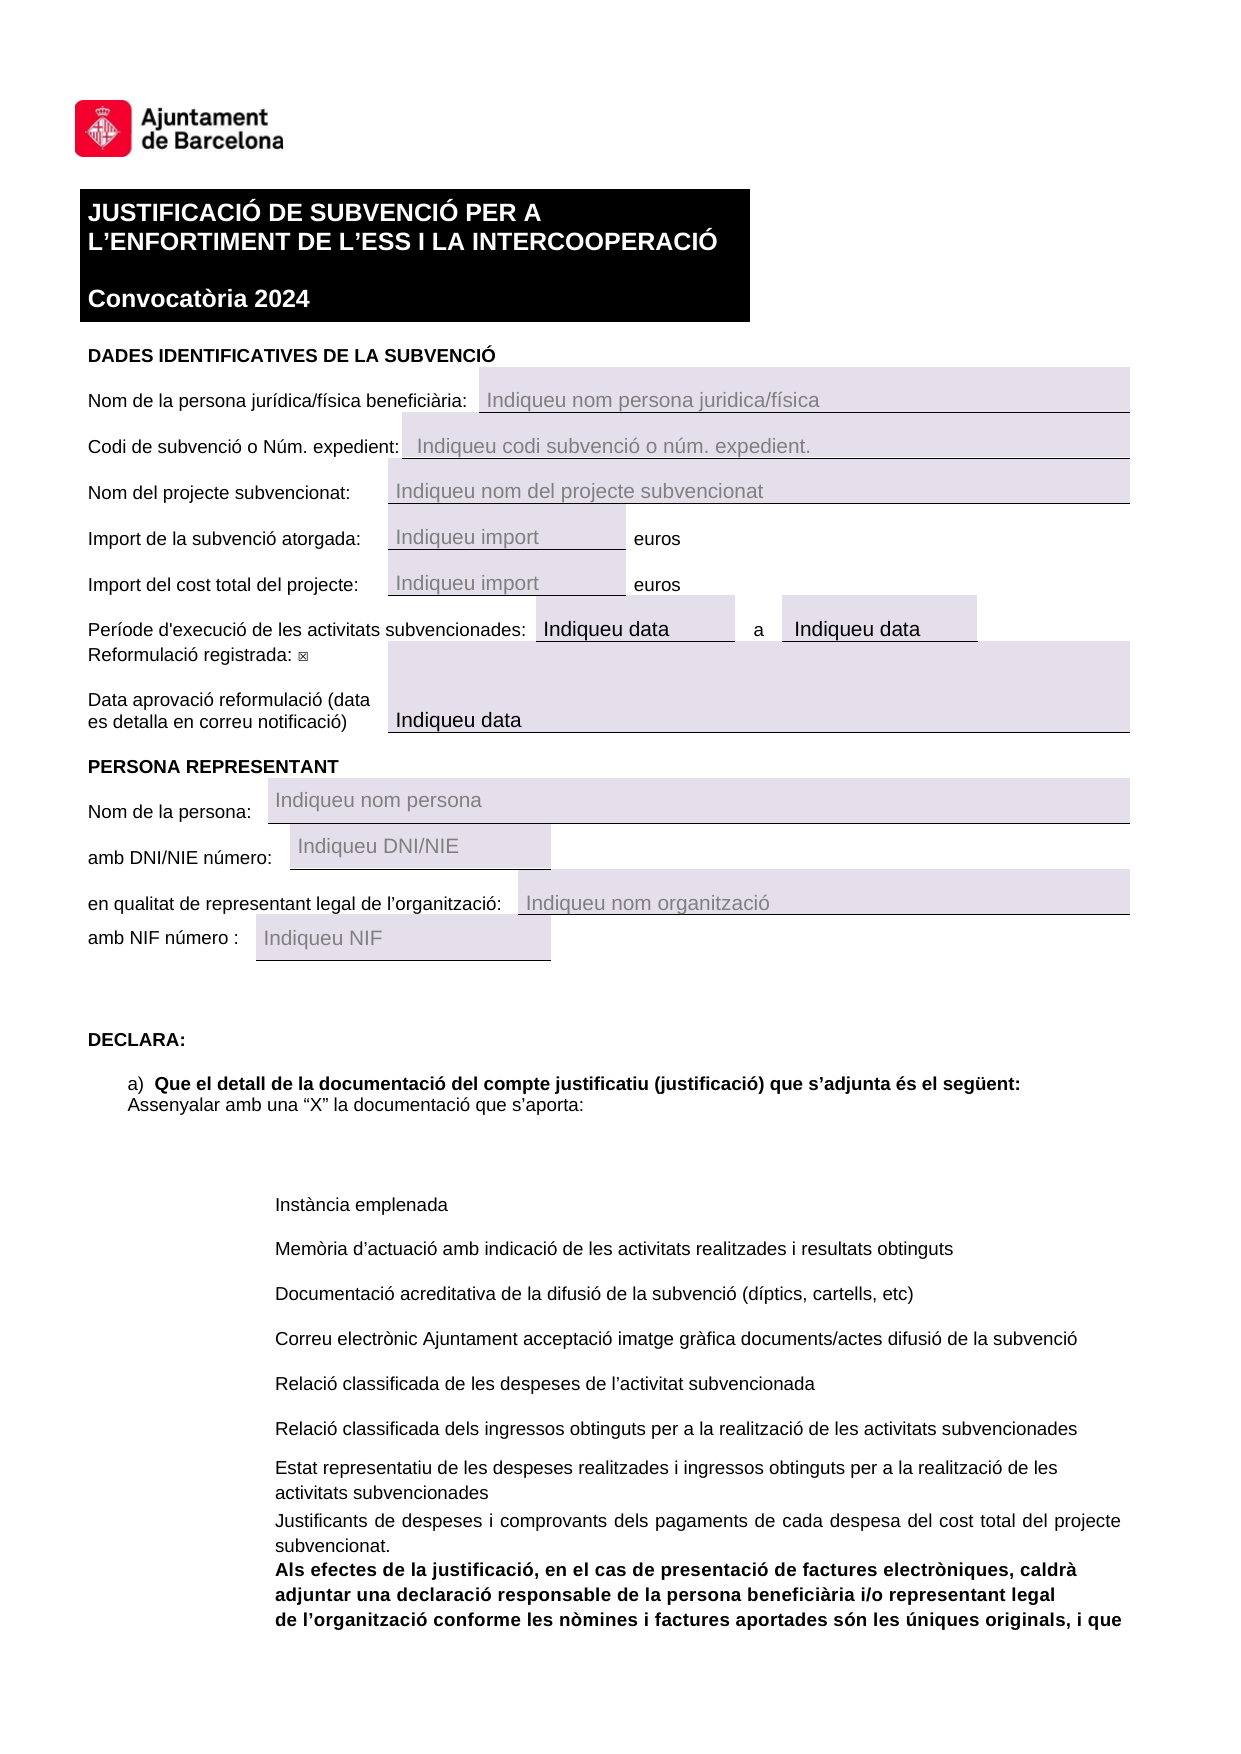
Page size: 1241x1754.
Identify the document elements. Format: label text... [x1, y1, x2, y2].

table_cell Període d'execució de les activitats subvencionades: [80, 595, 536, 641]
table_cell [80, 1051, 120, 1137]
table_cell Indiqueu nom persona [268, 778, 1130, 823]
table_cell Indiqueu import [388, 550, 626, 595]
table_cell [1041, 1137, 1130, 1182]
table_cell [808, 322, 977, 367]
table_cell Reformulació registrada: ☒ Data aprovació reformulació (data es detalla en correu notificació) [80, 641, 388, 732]
table_cell [750, 824, 782, 868]
table_cell [566, 322, 626, 367]
table_cell [998, 915, 1041, 960]
table_cell [626, 915, 735, 960]
table_cell Indiqueu codi subvenció o núm. expedient. [402, 412, 1130, 457]
table_cell [37, 549, 80, 595]
table_cell [120, 1361, 267, 1406]
table_cell [735, 915, 750, 960]
table_cell [80, 1361, 120, 1406]
table_cell Indiqueu nom persona juridica/física [479, 367, 1130, 412]
table_cell a) Que el detall de la documentació del compte justificatiu (justificació) que s’adjunta és el següent: Assenyalar amb una “X” la documentació que s’aporta: [120, 1051, 1130, 1137]
table_cell [566, 1137, 808, 1182]
table_cell a [735, 595, 782, 641]
table_cell Nom de la persona: [80, 778, 267, 823]
table_cell [120, 1182, 267, 1227]
table_cell Instància emplenada [268, 1182, 1130, 1227]
table_cell [551, 824, 566, 868]
table_cell Relació classificada de les despeses de l’activitat subvencionada [268, 1361, 1130, 1406]
table_cell Estat representatiu de les despeses realitzades i ingressos obtinguts per a la realització de les activitats subvencionades [268, 1451, 1130, 1509]
table_cell DADES IDENTIFICATIVES DE LA SUBVENCIÓ [80, 322, 518, 367]
table_cell [750, 322, 782, 367]
table_cell Codi de subvenció o Núm. expedient: [80, 412, 402, 457]
table_cell Indiqueu nom del projecte subvencionat [388, 458, 1130, 503]
table_cell [978, 322, 998, 367]
table_cell [808, 915, 977, 960]
table_cell [37, 1182, 80, 1227]
table_cell Import de la subvenció atorgada: [80, 503, 388, 549]
table_cell [120, 1227, 267, 1271]
table_cell [268, 1137, 566, 1182]
table_cell [37, 503, 80, 549]
table_cell [566, 1006, 808, 1051]
table_cell [120, 1316, 267, 1361]
table_cell [551, 322, 566, 367]
table_cell [782, 824, 808, 868]
table_cell [750, 915, 782, 960]
table_cell [37, 1510, 80, 1630]
table_cell [37, 1006, 80, 1051]
table_cell [998, 824, 1041, 868]
table_cell [37, 1051, 80, 1137]
table_cell Indiqueu data [536, 595, 735, 641]
table_cell [80, 1182, 120, 1227]
table_cell [120, 1271, 267, 1316]
table_cell [268, 960, 566, 1006]
table_cell [37, 367, 80, 412]
table_cell [37, 778, 80, 823]
table_cell [37, 412, 80, 457]
table_cell [998, 595, 1041, 641]
table_cell euros [626, 504, 1130, 549]
table_cell [120, 960, 267, 1006]
table_cell Nom del projecte subvencionat: [80, 458, 388, 503]
table_header [750, 189, 1130, 322]
table_cell [626, 824, 735, 868]
table_cell [551, 915, 566, 960]
table_cell [808, 1006, 998, 1051]
table_cell euros [626, 549, 1130, 595]
table_cell Correu electrònic Ajuntament acceptació imatge gràfica documents/actes difusió de la subvenció [268, 1316, 1130, 1361]
table_cell amb DNI/NIE número: [80, 823, 290, 868]
table_cell [998, 1006, 1041, 1051]
table_cell [1041, 824, 1130, 868]
table_cell DECLARA: [80, 1006, 267, 1051]
table_cell en qualitat de representant legal de l’organització: [80, 869, 518, 914]
table_cell [37, 458, 80, 503]
table_cell [782, 322, 808, 367]
table_cell [37, 960, 80, 1006]
table_cell [120, 1451, 267, 1509]
table_cell [37, 869, 80, 914]
table_cell amb NIF número : [80, 914, 256, 960]
table_cell [120, 1406, 267, 1451]
table_cell [518, 322, 536, 367]
table_cell Nom de la persona jurídica/física beneficiària: [80, 367, 479, 412]
table_cell [808, 824, 977, 868]
table_cell [37, 1137, 80, 1182]
table_cell Indiqueu NIF [256, 914, 551, 960]
table_cell [1041, 595, 1130, 641]
table_cell Indiqueu nom organització [518, 869, 1130, 914]
table_cell [37, 1316, 80, 1361]
table_cell Indiqueu DNI/NIE [290, 824, 551, 868]
table_cell Memòria d’actuació amb indicació de les activitats realitzades i resultats obtinguts [268, 1227, 1130, 1271]
table_cell [808, 1137, 998, 1182]
table_cell [626, 322, 735, 367]
table_cell [808, 960, 998, 1006]
table_cell [37, 641, 80, 732]
table_cell [735, 322, 750, 367]
table_cell [80, 1137, 120, 1182]
table_cell [80, 960, 120, 1006]
table_cell [782, 915, 808, 960]
table_cell [37, 823, 80, 868]
table_cell [37, 732, 80, 778]
picture [75, 100, 284, 157]
table_cell Indiqueu data [388, 641, 1130, 732]
table_cell [735, 824, 750, 868]
table_cell [566, 960, 808, 1006]
table_cell [80, 1227, 120, 1271]
table_cell [978, 595, 998, 641]
table_cell Relació classificada dels ingressos obtinguts per a la realització de les activitats subvencionades [268, 1406, 1130, 1451]
table_cell [978, 824, 998, 868]
table_cell PERSONA REPRESENTANT [80, 732, 1130, 778]
table_cell [80, 1271, 120, 1316]
table_cell [978, 915, 998, 960]
table_cell [268, 1006, 566, 1051]
table_cell [120, 1137, 267, 1182]
table_cell [37, 1451, 80, 1509]
table_cell [37, 1406, 80, 1451]
table_cell [1041, 915, 1130, 960]
table_cell [566, 824, 626, 868]
table_cell [120, 1510, 267, 1630]
table_cell [80, 1451, 120, 1509]
table_cell [80, 1406, 120, 1451]
table_cell [80, 1510, 120, 1630]
table_cell [37, 914, 80, 960]
table_cell [1041, 960, 1130, 1006]
table_cell [998, 1137, 1041, 1182]
table_header [37, 189, 80, 322]
table_cell [1041, 1006, 1130, 1051]
table_cell [998, 960, 1041, 1006]
table_cell [37, 1227, 80, 1271]
table_cell Indiqueu data [782, 595, 977, 641]
table_cell [1041, 322, 1130, 367]
table_cell Justificants de despeses i comprovants dels pagaments de cada despesa del cost total del projecte subvencionat. Als efectes de la justificació, en el cas de presentació de factures electròniques, caldrà adjuntar una declaració responsable de la persona beneficiària i/o representant legal de l’organització conforme les nòmines i factures aportades són les úniques originals, i que [268, 1510, 1130, 1630]
table_cell [37, 1271, 80, 1316]
table_cell [80, 1316, 120, 1361]
table_cell [37, 595, 80, 641]
table_cell Documentació acreditativa de la difusió de la subvenció (díptics, cartells, etc) [268, 1271, 1130, 1316]
table_header JUSTIFICACIÓ DE SUBVENCIÓ PER A L’ENFORTIMENT DE L’ESS I LA INTERCOOPERACIÓ Convocatòria 2024 [80, 189, 750, 322]
table_cell Indiqueu import [388, 504, 626, 549]
table_cell Import del cost total del projecte: [80, 549, 388, 595]
table_cell [37, 1361, 80, 1406]
table_cell [536, 322, 551, 367]
table_cell [998, 322, 1041, 367]
table_cell [37, 322, 80, 367]
table_cell [566, 915, 626, 960]
